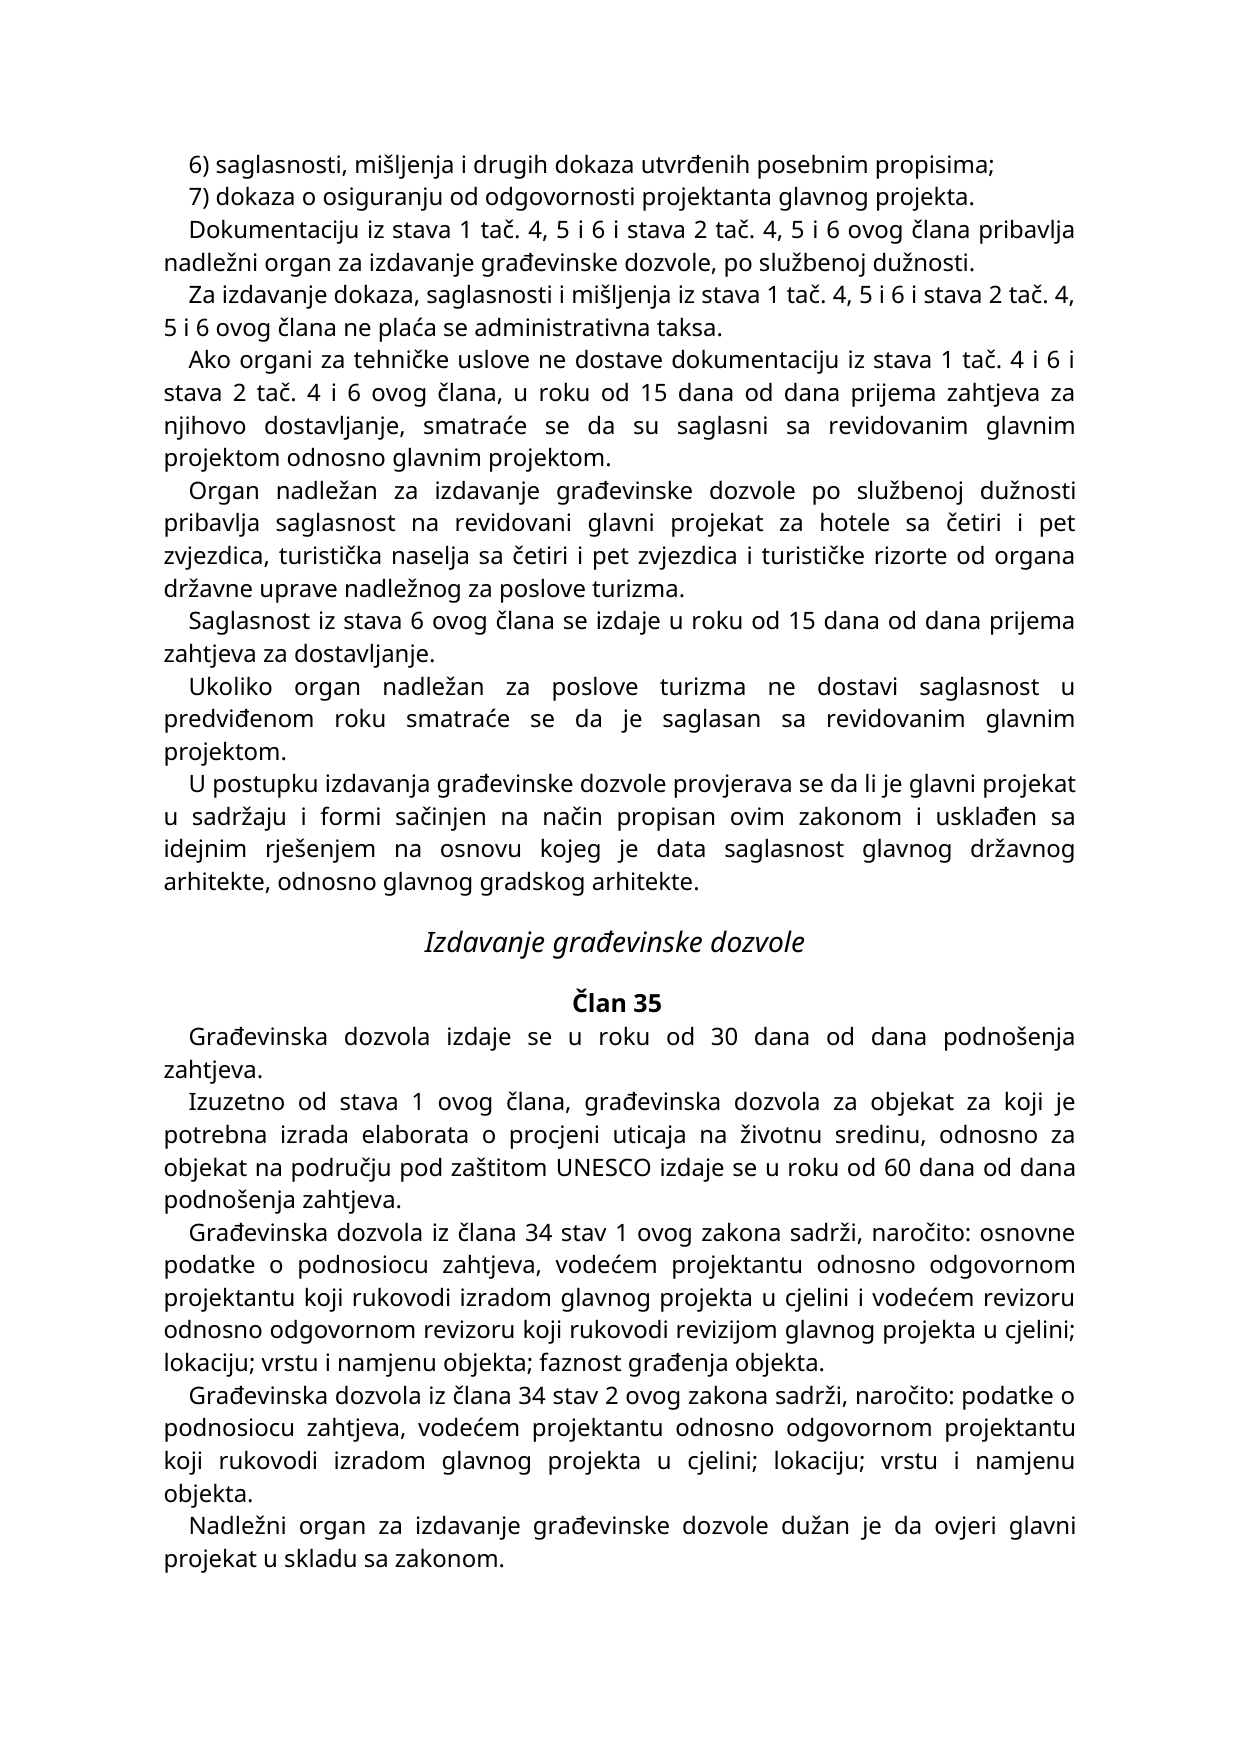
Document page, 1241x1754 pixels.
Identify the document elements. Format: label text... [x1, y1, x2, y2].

text Za izdavanje dokaza, saglasnosti i mišljenja iz stava 1 tač. 4, 5 i 6 i stava 2 tač. 4, 5 i 6 ovog člana ne plaća se administrativna taksa. [163, 278, 1077, 343]
text Saglasnost iz stava 6 ovog člana se izdaje u roku od 15 dana od dana prijema zahtjeva za dostavljanje. [163, 604, 1077, 669]
text Ukoliko organ nadležan za poslove turizma ne dostavi saglasnost u predviđenom roku smatraće se da je saglasan sa revidovanim glavnim projektom. [163, 669, 1077, 767]
text Organ nadležan za izdavanje građevinske dozvole po službenoj dužnosti pribavlja saglasnost na revidovani glavni projekat za hotele sa četiri i pet zvjezdica, turistička naselja sa četiri i pet zvjezdica i turističke rizorte od organa državne uprave nadležnog za poslove turizma. [163, 474, 1077, 604]
text Građevinska dozvola iz člana 34 stav 2 ovog zakona sadrži, naročito: podatke o podnosiocu zahtjeva, vodećem projektantu odnosno odgovornom projektantu koji rukovodi izradom glavnog projekta u cjelini; lokaciju; vrstu i namjenu objekta. [163, 1378, 1077, 1509]
text Dokumentaciju iz stava 1 tač. 4, 5 i 6 i stava 2 tač. 4, 5 i 6 ovog člana pribavlja nadležni organ za izdavanje građevinske dozvole, po službenoj dužnosti. [163, 213, 1077, 278]
text 7) dokaza o osiguranju od odgovornosti projektanta glavnog projekta. [163, 180, 1077, 213]
text Nadležni organ za izdavanje građevinske dozvole dužan je da ovjeri glavni projekat u skladu sa zakonom. [163, 1509, 1077, 1574]
text Ako organi za tehničke uslove ne dostave dokumentaciju iz stava 1 tač. 4 i 6 i stava 2 tač. 4 i 6 ovog člana, u roku od 15 dana od dana prijema zahtjeva za njihovo dostavljanje, smatraće se da su saglasni sa revidovanim glavnim projektom odnosno glavnim projektom. [163, 343, 1077, 474]
text U postupku izdavanja građevinske dozvole provjerava se da li je glavni projekat u sadržaju i formi sačinjen na način propisan ovim zakonom i usklađen sa idejnim rješenjem na osnovu kojeg je data saglasnost glavnog državnog arhitekte, odnosno glavnog gradskog arhitekte. [163, 767, 1077, 897]
text Član 35 [148, 986, 1093, 1020]
text Izuzetno od stava 1 ovog člana, građevinska dozvola za objekat za koji je potrebna izrada elaborata o procjeni uticaja na životnu sredinu, odnosno za objekat na području pod zaštitom UNESCO izdaje se u roku od 60 dana od dana podnošenja zahtjeva. [163, 1085, 1077, 1216]
text Izdavanje građevinske dozvole [148, 922, 1093, 961]
text 6) saglasnosti, mišljenja i drugih dokaza utvrđenih posebnim propisima; [163, 148, 1077, 180]
text Građevinska dozvola iz člana 34 stav 1 ovog zakona sadrži, naročito: osnovne podatke o podnosiocu zahtjeva, vodećem projektantu odnosno odgovornom projektantu koji rukovodi izradom glavnog projekta u cjelini i vodećem revizoru odnosno odgovornom revizoru koji rukovodi revizijom glavnog projekta u cjelini; lokaciju; vrstu i namjenu objekta; faznost građenja objekta. [163, 1216, 1077, 1378]
text Građevinska dozvola izdaje se u roku od 30 dana od dana podnošenja zahtjeva. [163, 1020, 1077, 1085]
